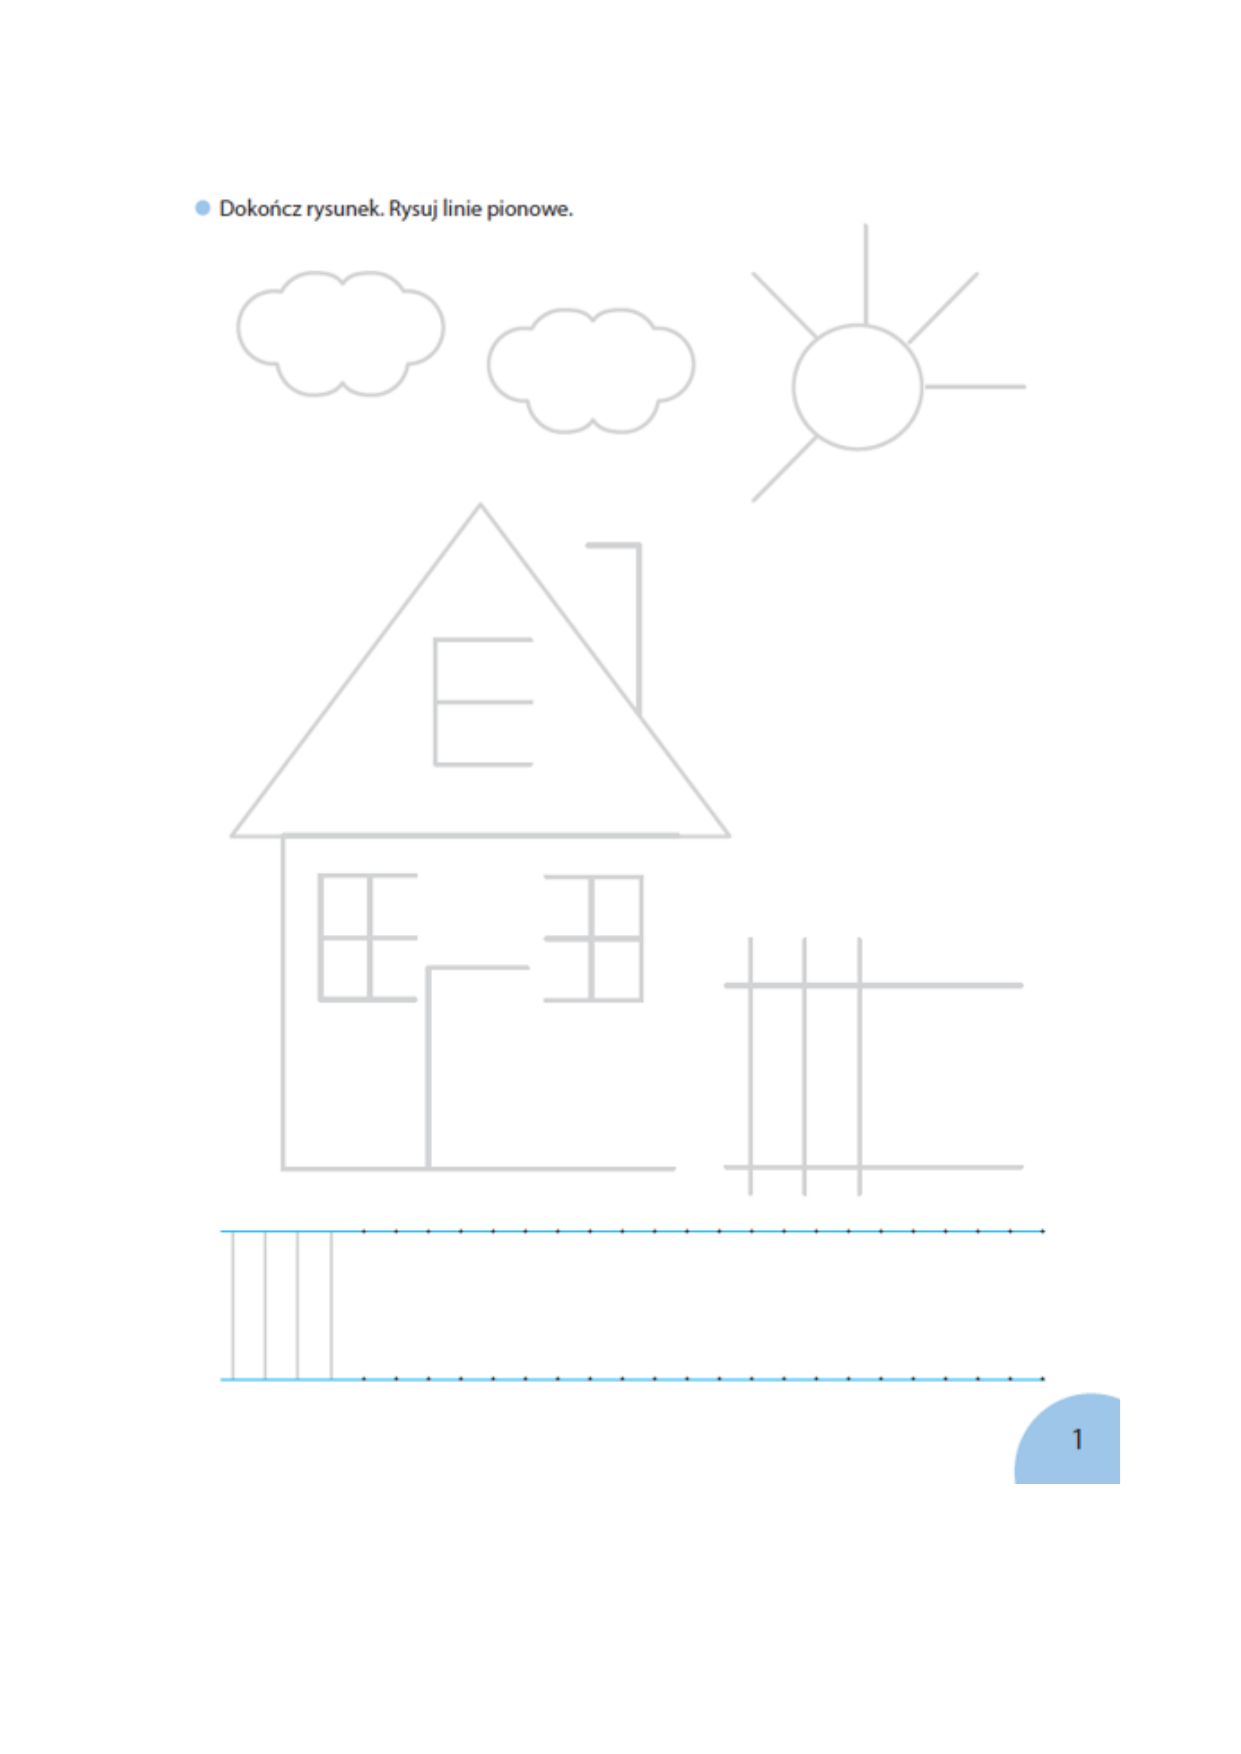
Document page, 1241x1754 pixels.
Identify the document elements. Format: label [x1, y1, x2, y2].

picture [118, 118, 1121, 1484]
